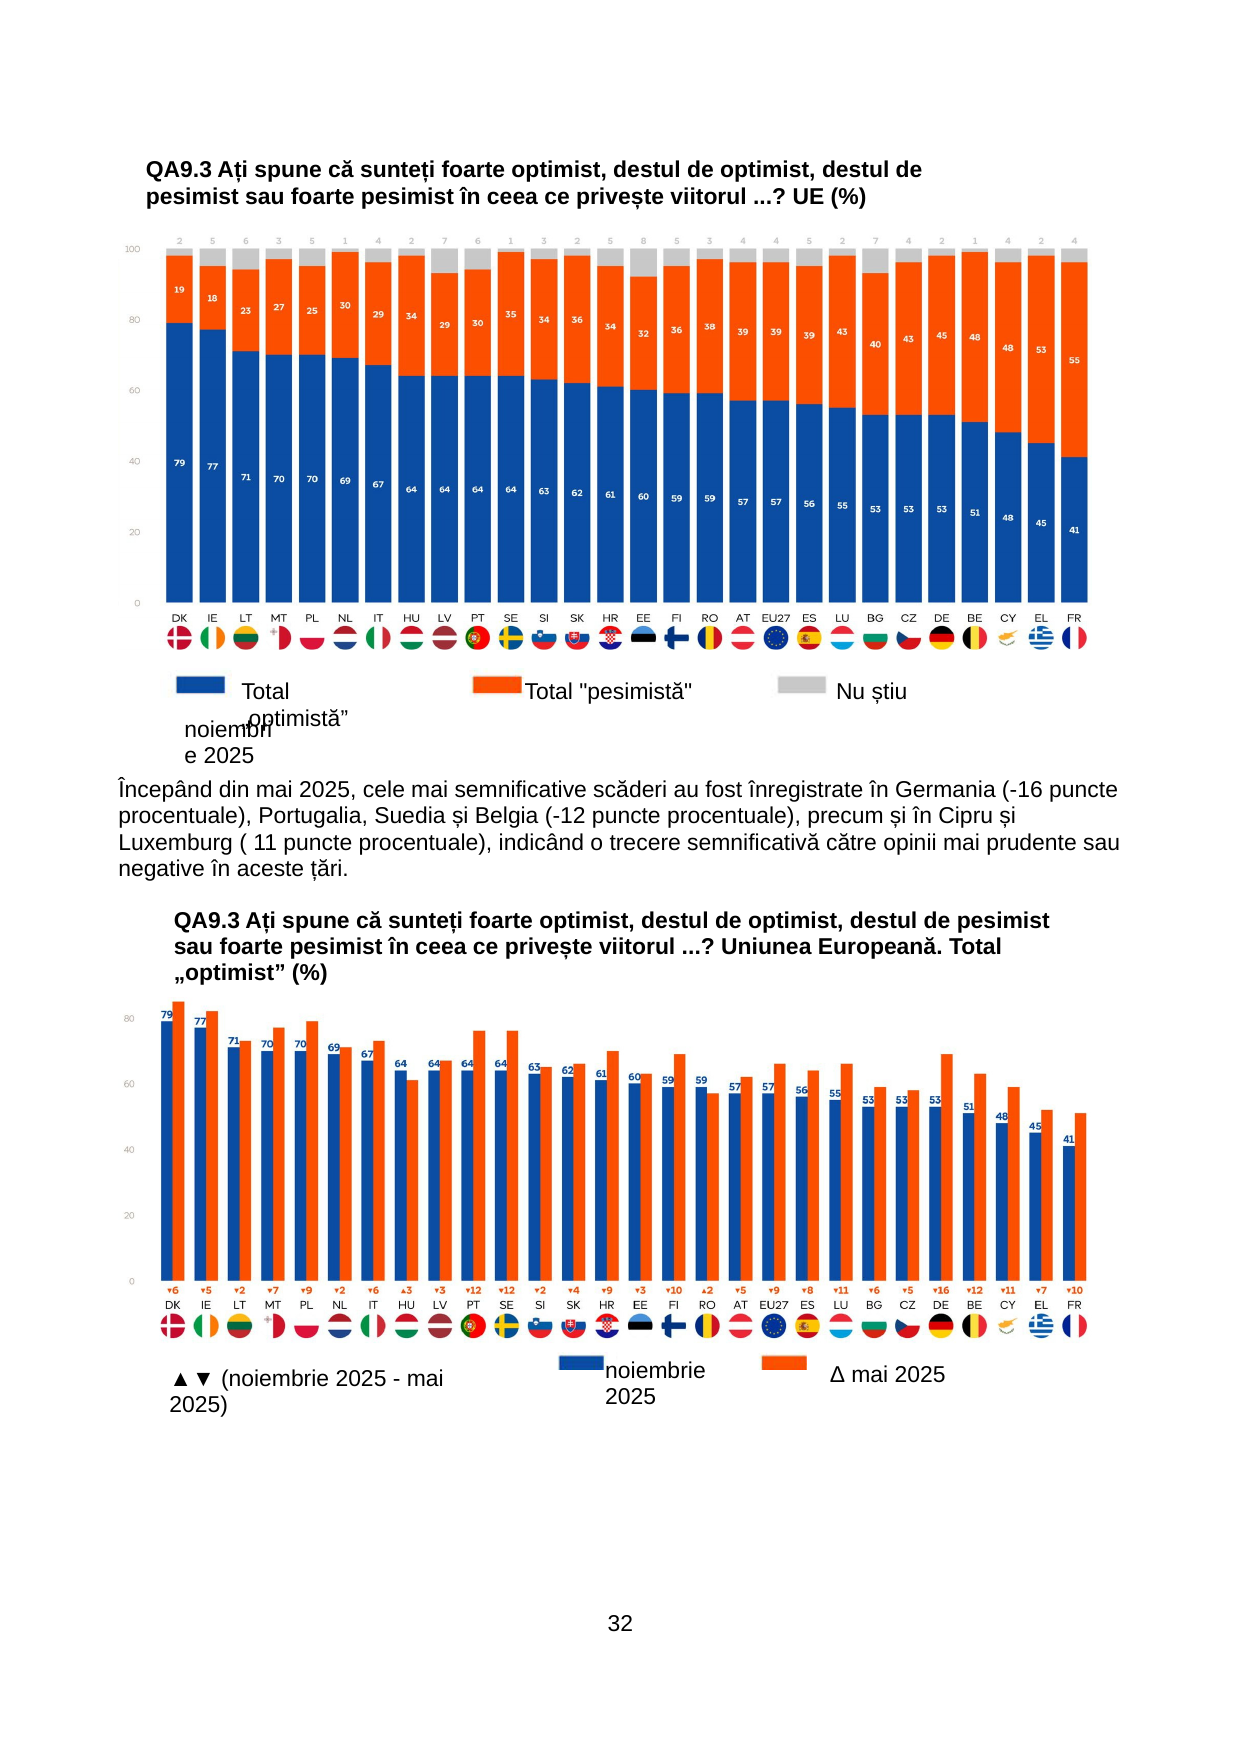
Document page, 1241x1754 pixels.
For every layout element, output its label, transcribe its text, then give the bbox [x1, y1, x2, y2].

text Începând din mai 2025, cele mai semnificative scăderi au fost înregistrate în Germania (-16 puncte procentuale), Portugalia, Suedia și Belgia (-12 puncte procentuale), precum și în Cipru și Luxemburg ( 11 puncte procentuale), indicând o trecere semnificativă către opinii mai prudente sau negative în aceste țări. [118, 124, 1122, 881]
picture [544, 1352, 807, 1370]
picture [118, 227, 1092, 650]
picture [118, 997, 1093, 1348]
picture [160, 668, 828, 701]
